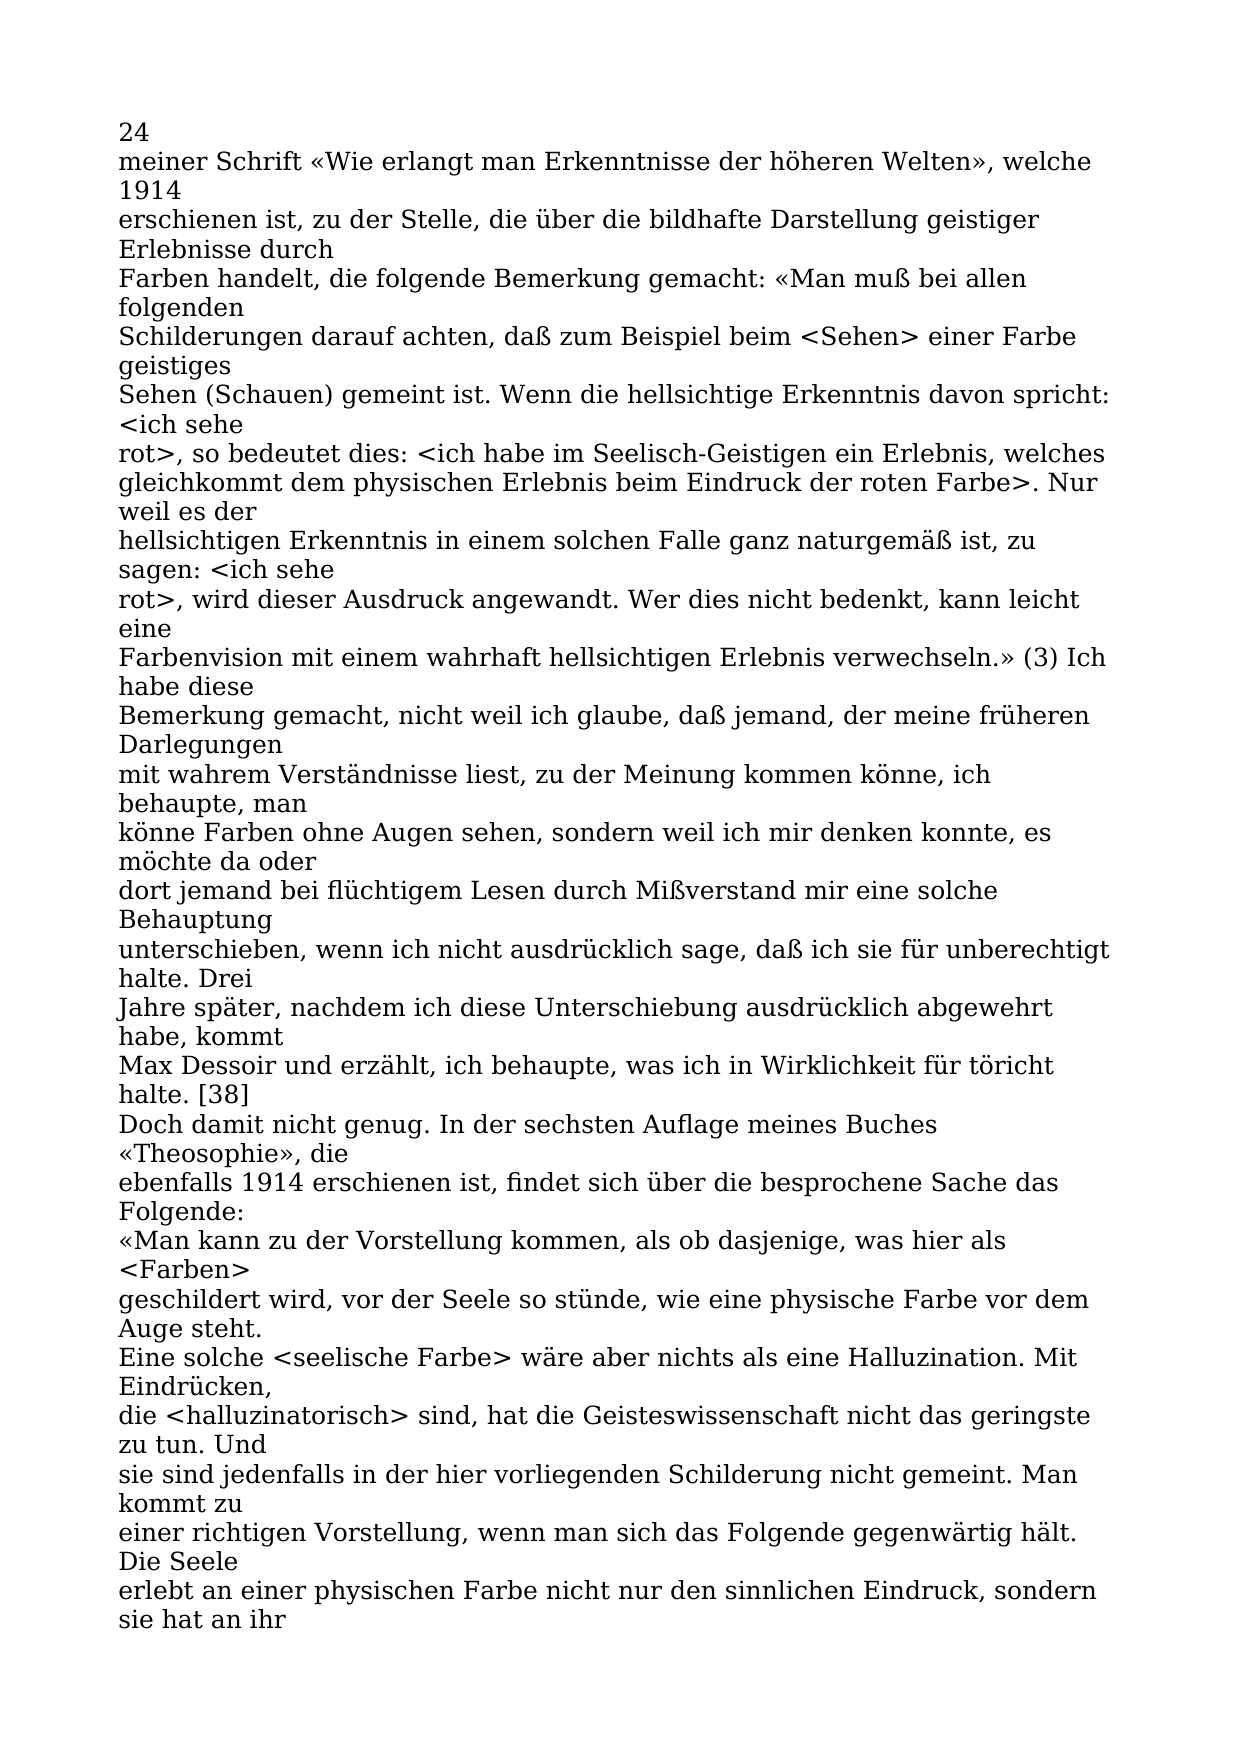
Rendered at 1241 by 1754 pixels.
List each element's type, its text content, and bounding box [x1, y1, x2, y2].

text sie sind jedenfalls in der hier vorliegenden Schilderung nicht gemeint. Man kommt zu [118, 1460, 1122, 1518]
text 24 [118, 118, 1122, 147]
text rot>, wird dieser Ausdruck angewandt. Wer dies nicht bedenkt, kann leicht eine [118, 585, 1122, 643]
text hellsichtigen Erkenntnis in einem solchen Falle ganz naturgemäß ist, zu sagen: <ich sehe [118, 526, 1122, 585]
text könne Farben ohne Augen sehen, sondern weil ich mir denken konnte, es möchte da oder [118, 818, 1122, 876]
text Doch damit nicht genug. In der sechsten Auflage meines Buches «Theosophie», die [118, 1110, 1122, 1168]
text rot>, so bedeutet dies: <ich habe im Seelisch-Geistigen ein Erlebnis, welches [118, 439, 1122, 468]
text gleichkommt dem physischen Erlebnis beim Eindruck der roten Farbe>. Nur weil es der [118, 468, 1122, 526]
text unterschieben, wenn ich nicht ausdrücklich sage, daß ich sie für unberechtigt halte. Drei [118, 935, 1122, 993]
text Eine solche <seelische Farbe> wäre aber nichts als eine Halluzination. Mit Eindrücken, [118, 1343, 1122, 1401]
text meiner Schrift «Wie erlangt man Erkenntnisse der höheren Welten», welche 1914 [118, 147, 1122, 206]
text einer richtigen Vorstellung, wenn man sich das Folgende gegenwärtig hält. Die Seele [118, 1518, 1122, 1576]
text ebenfalls 1914 erschienen ist, findet sich über die besprochene Sache das Folgende: [118, 1168, 1122, 1226]
text erlebt an einer physischen Farbe nicht nur den sinnlichen Eindruck, sondern sie hat an ihr [118, 1576, 1122, 1635]
text erschienen ist, zu der Stelle, die über die bildhafte Darstellung geistiger Erlebnisse durch [118, 206, 1122, 264]
text Sehen (Schauen) gemeint ist. Wenn die hellsichtige Erkenntnis davon spricht: <ich sehe [118, 381, 1122, 439]
text Farbenvision mit einem wahrhaft hellsichtigen Erlebnis verwechseln.» (3) Ich habe diese [118, 643, 1122, 701]
text dort jemand bei flüchtigem Lesen durch Mißverstand mir eine solche Behauptung [118, 876, 1122, 935]
text Max Dessoir und erzählt, ich behaupte, was ich in Wirklichkeit für töricht halte. [38] [118, 1051, 1122, 1110]
text Schilderungen darauf achten, daß zum Beispiel beim <Sehen> einer Farbe geistiges [118, 322, 1122, 381]
text die <halluzinatorisch> sind, hat die Geisteswissenschaft nicht das geringste zu tun. Und [118, 1401, 1122, 1460]
text «Man kann zu der Vorstellung kommen, als ob dasjenige, was hier als <Farben> [118, 1226, 1122, 1285]
text Jahre später, nachdem ich diese Unterschiebung ausdrücklich abgewehrt habe, kommt [118, 993, 1122, 1051]
text mit wahrem Verständnisse liest, zu der Meinung kommen könne, ich behaupte, man [118, 760, 1122, 818]
text Bemerkung gemacht, nicht weil ich glaube, daß jemand, der meine früheren Darlegungen [118, 701, 1122, 760]
text geschildert wird, vor der Seele so stünde, wie eine physische Farbe vor dem Auge steht. [118, 1285, 1122, 1343]
text Farben handelt, die folgende Bemerkung gemacht: «Man muß bei allen folgenden [118, 264, 1122, 322]
